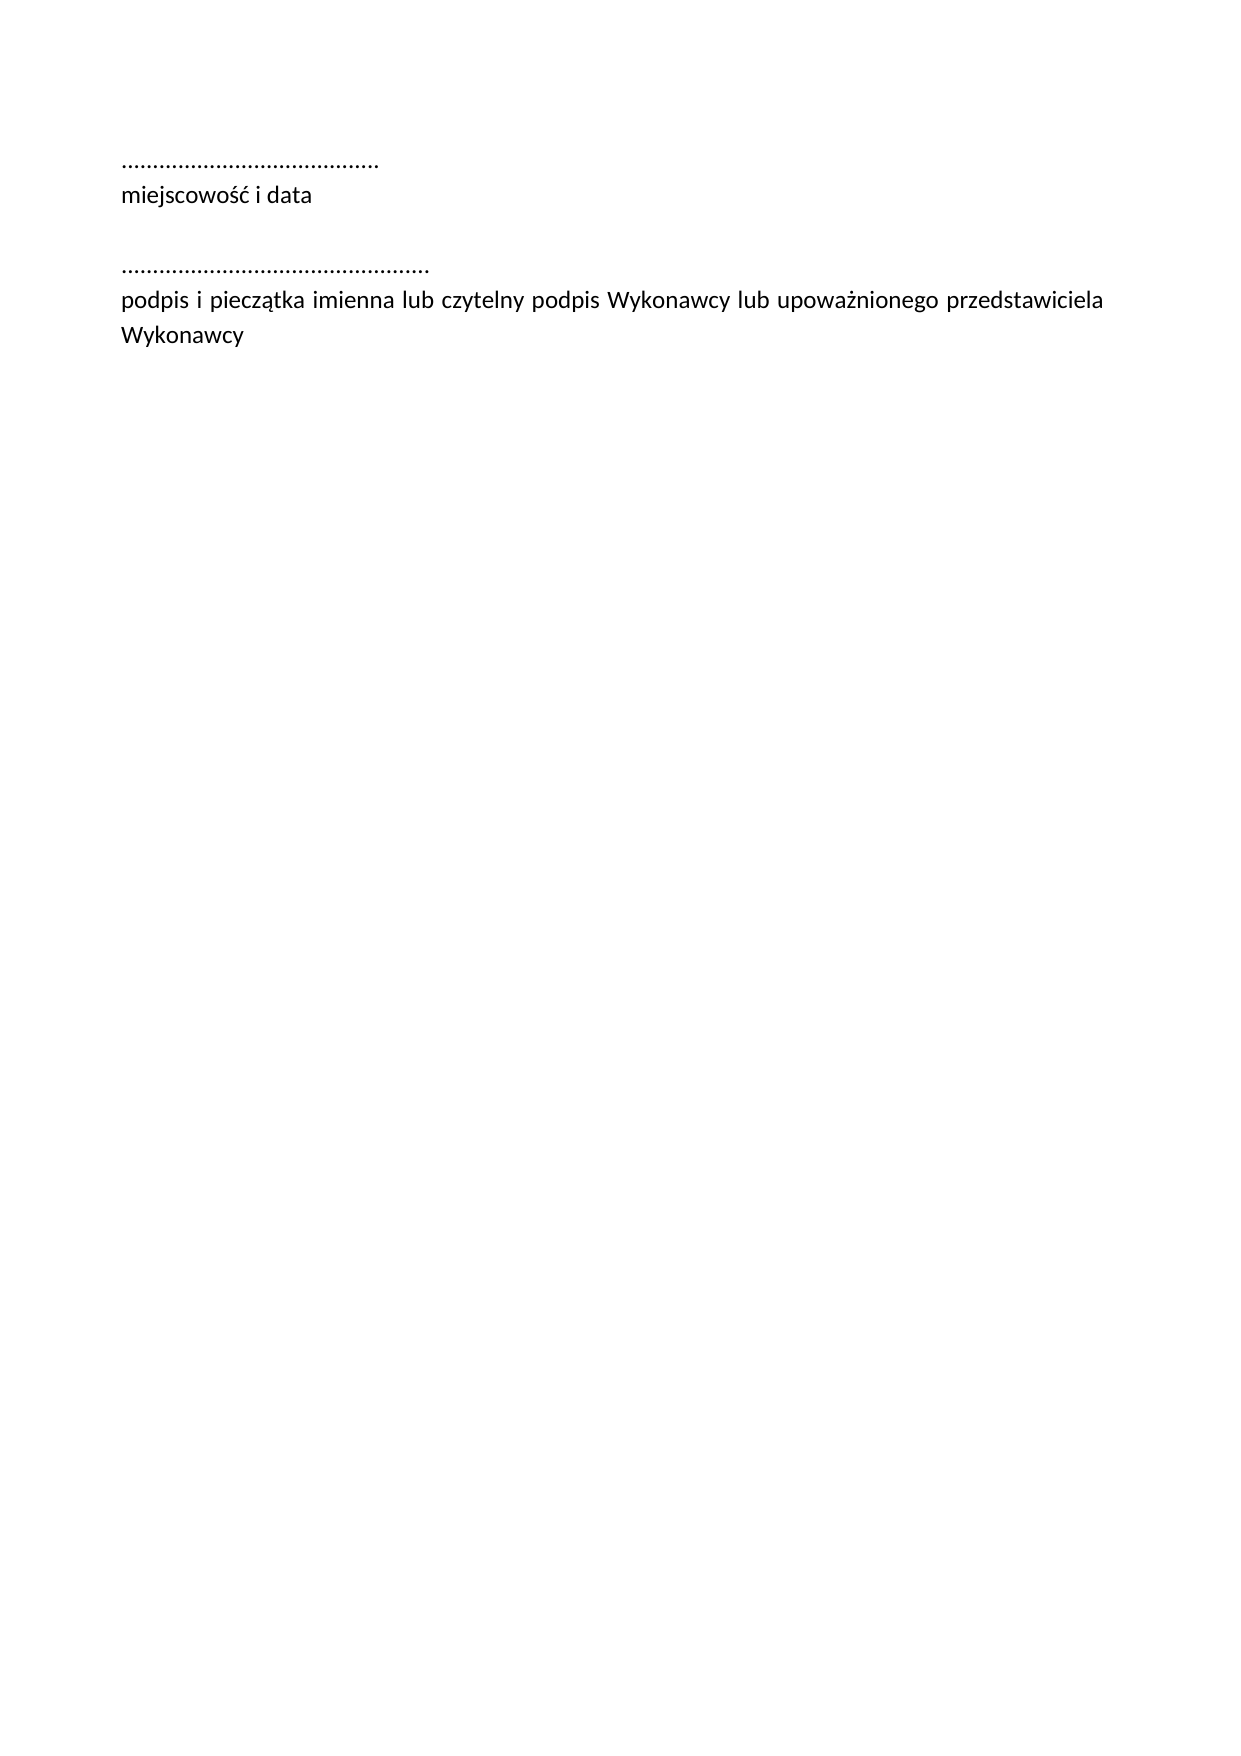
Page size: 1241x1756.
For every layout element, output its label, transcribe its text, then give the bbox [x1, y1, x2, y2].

text ................................................. [121, 249, 1105, 279]
text miejscowość i data [121, 179, 1105, 209]
text ......................................... [121, 144, 1105, 174]
text podpis i pieczątka imienna lub czytelny podpis Wykonawcy lub upoważnionego przedstawiciela Wykonawcy [121, 284, 1105, 349]
